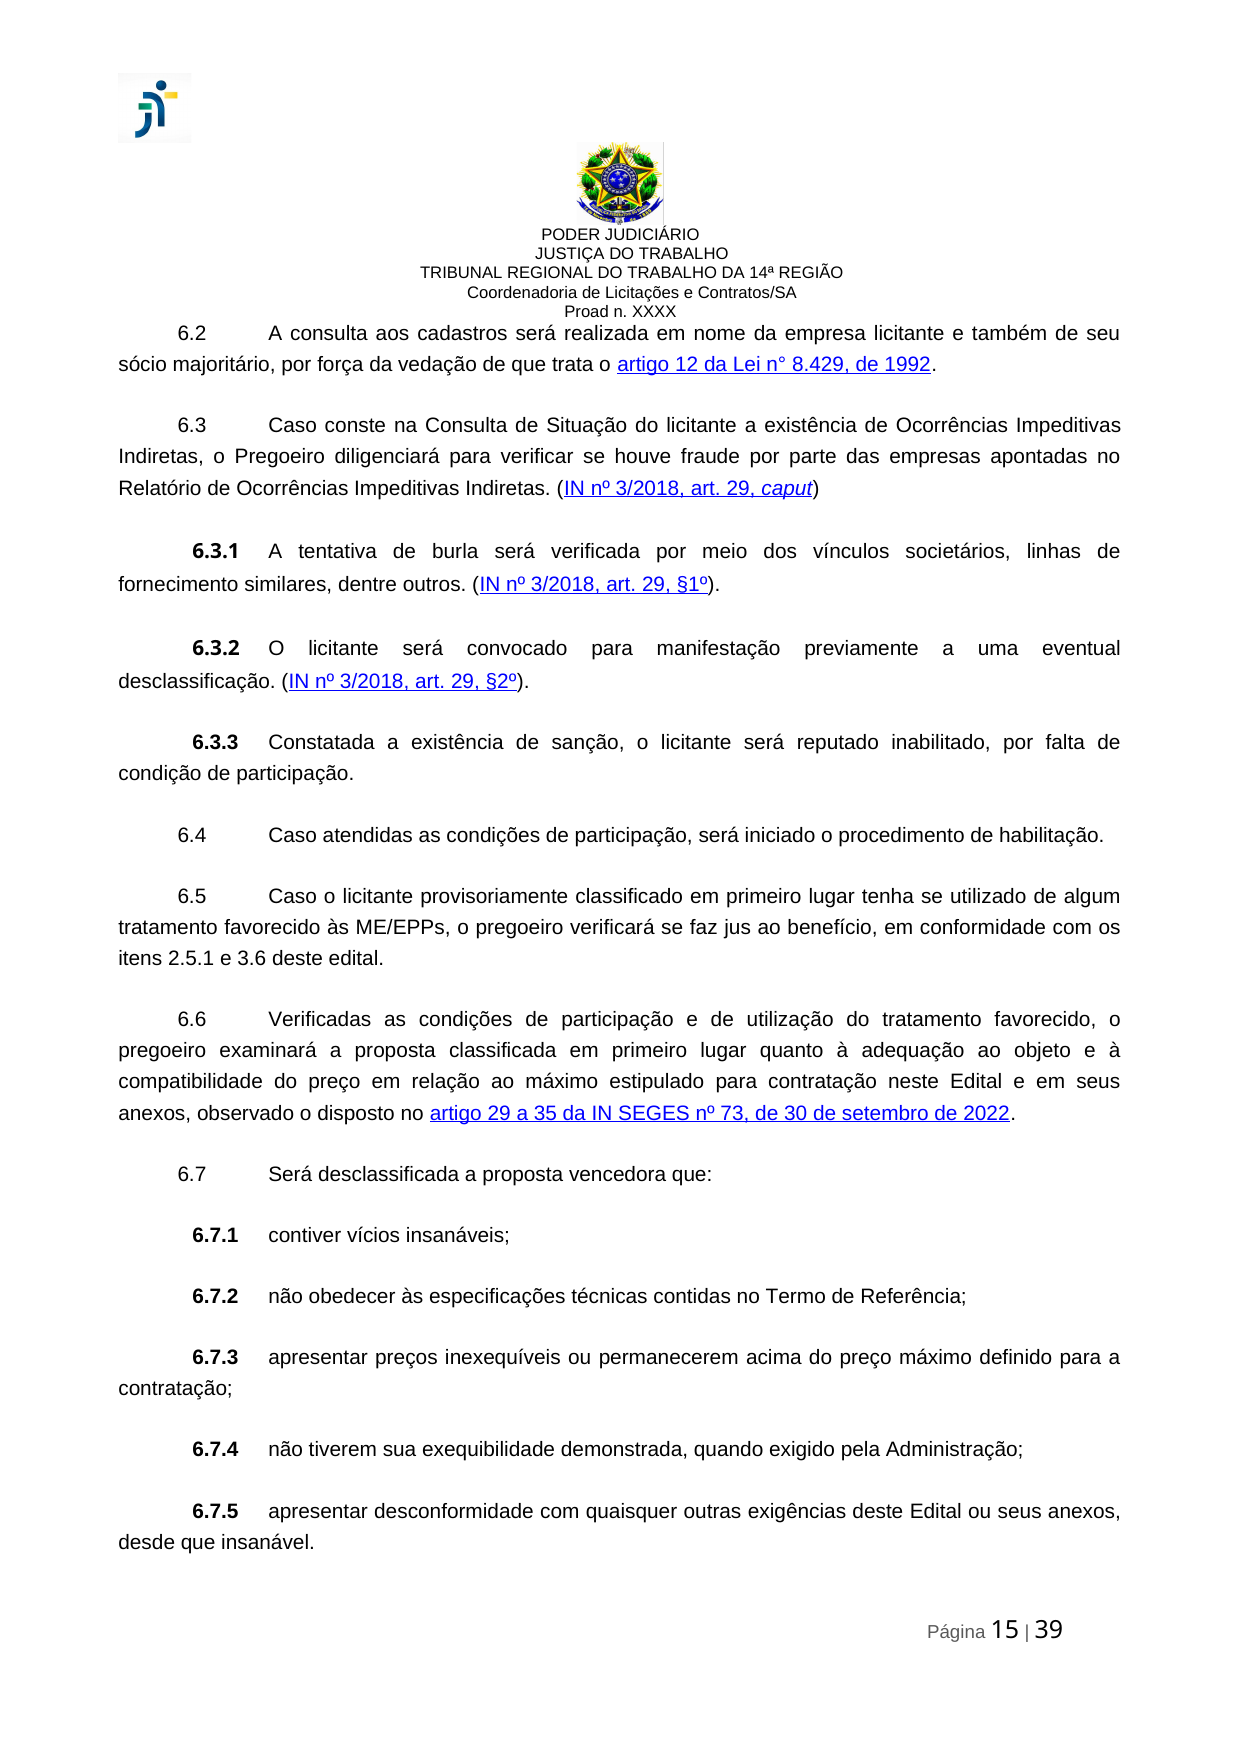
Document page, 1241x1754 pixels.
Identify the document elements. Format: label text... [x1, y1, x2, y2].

list A consulta aos cadastros será realizada em nome da empresa licitante e também de seu sócio majoritário, por força da vedação de que trata o artigo 12 da Lei n° 8.429, de 1992. [118, 321, 1122, 376]
list apresentar preços inexequíveis ou permanecerem acima do preço máximo definido para a contratação; [118, 1345, 1122, 1400]
list não tiverem sua exequibilidade demonstrada, quando exigido pela Administração; [118, 1437, 1122, 1461]
list Caso o licitante provisoriamente classificado em primeiro lugar tenha se utilizado de algum tratamento favorecido às ME/EPPs, o pregoeiro verificará se faz jus ao benefício, em conformidade com os itens 2.5.1 e 3.6 deste edital. [118, 883, 1122, 970]
picture [118, 73, 192, 143]
list não obedecer às especificações técnicas contidas no Termo de Referência; [118, 1284, 1122, 1308]
list Verificadas as condições de participação e de utilização do tratamento favorecido, o pregoeiro examinará a proposta classificada em primeiro lugar quanto à adequação ao objeto e à compatibilidade do preço em relação ao máximo estipulado para contratação neste Edital e em seus anexos, observado o disposto no artigo 29 a 35 da IN SEGES nº 73, de 30 de setembro de 2022. [118, 1007, 1122, 1124]
list A tentativa de burla será verificada por meio dos vínculos societários, linhas de fornecimento similares, dentre outros. (IN nº 3/2018, art. 29, §1º). [118, 537, 1122, 596]
list Será desclassificada a proposta vencedora que: [118, 1162, 1122, 1186]
picture [576, 142, 664, 225]
list contiver vícios insanáveis; [118, 1223, 1122, 1247]
list Caso conste na Consulta de Situação do licitante a existência de Ocorrências Impeditivas Indiretas, o Pregoeiro diligenciará para verificar se houve fraude por parte das empresas apontadas no Relatório de Ocorrências Impeditivas Indiretas. (IN nº 3/2018, art. 29, caput) [118, 413, 1122, 499]
list Constatada a existência de sanção, o licitante será reputado inabilitado, por falta de condição de participação. [118, 730, 1122, 785]
list Caso atendidas as condições de participação, será iniciado o procedimento de habilitação. [118, 822, 1122, 846]
list O licitante será convocado para manifestação previamente a uma eventual desclassificação. (IN nº 3/2018, art. 29, §2º). [118, 633, 1122, 693]
list apresentar desconformidade com quaisquer outras exigências deste Edital ou seus anexos, desde que insanável. [118, 1498, 1122, 1553]
